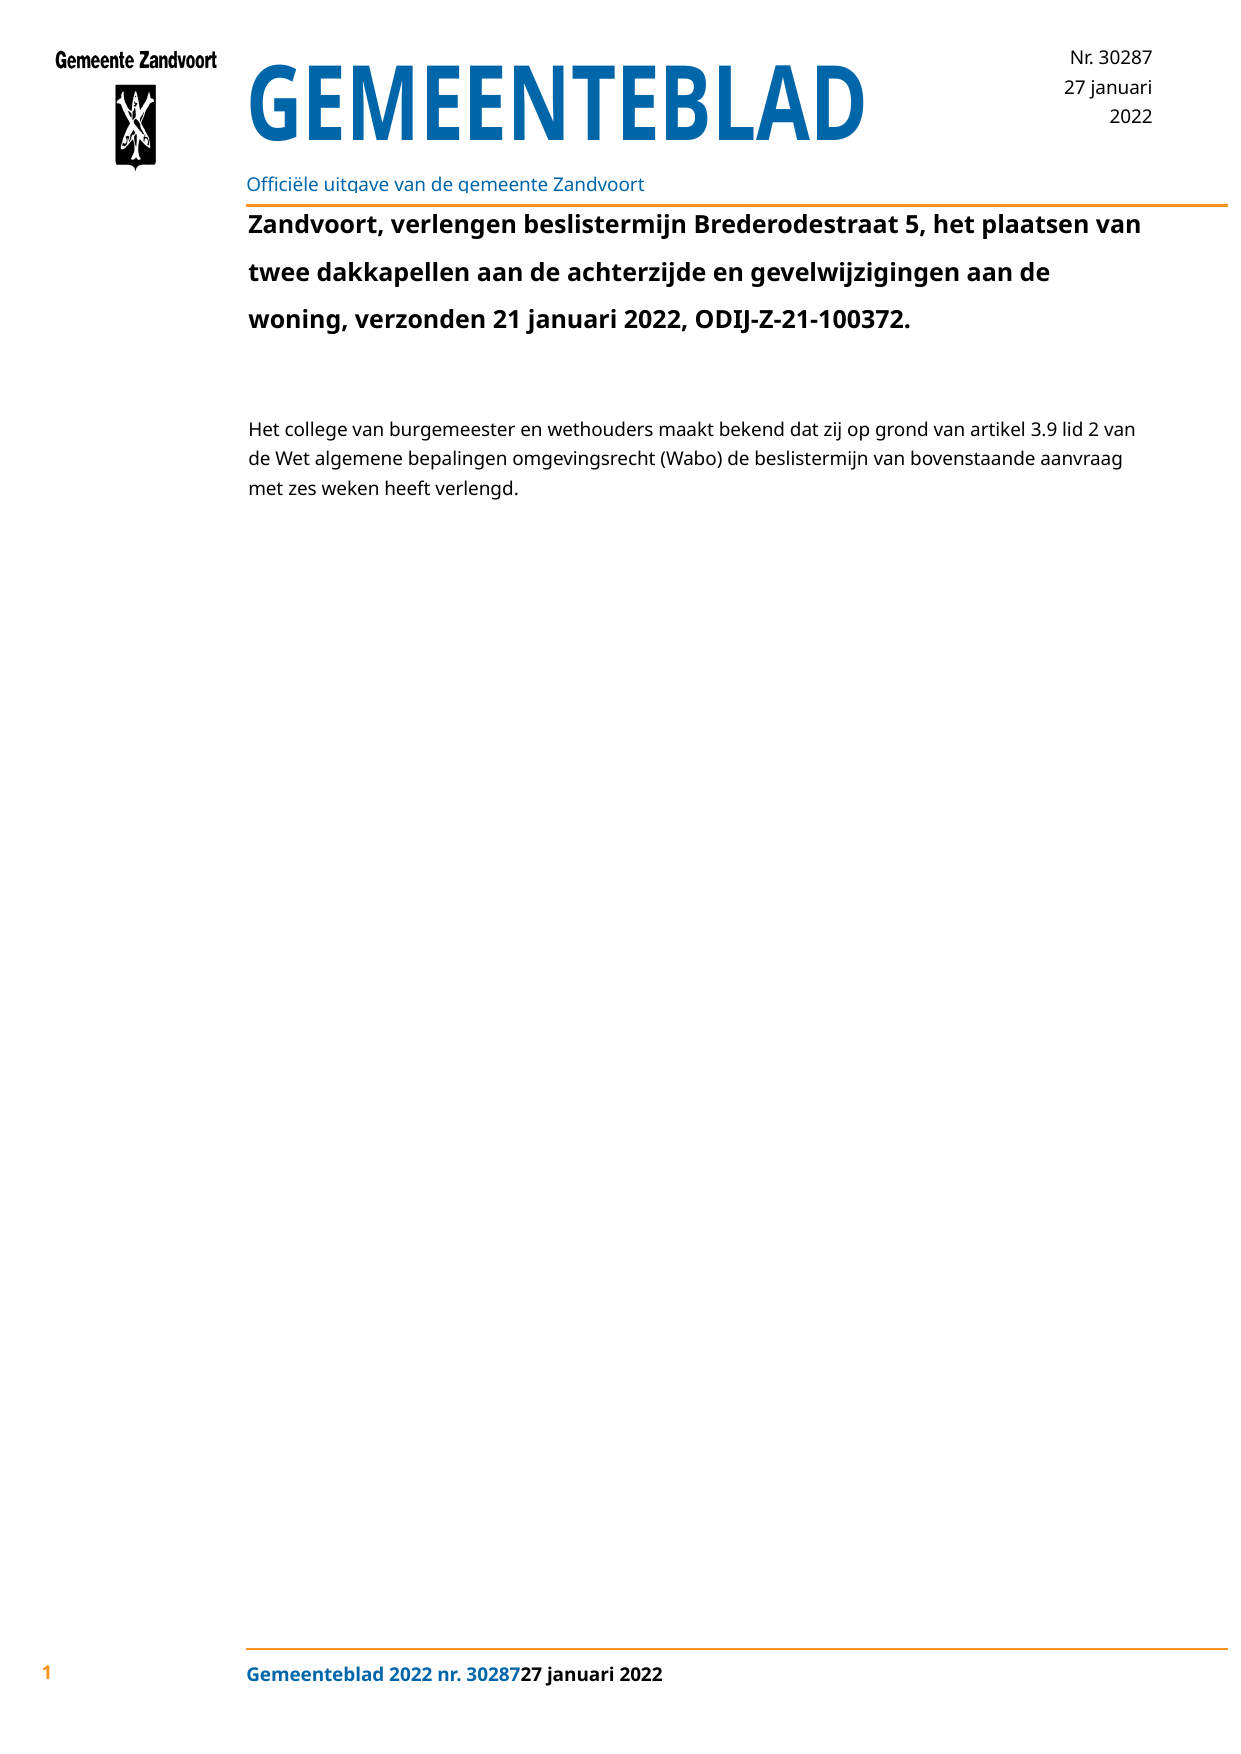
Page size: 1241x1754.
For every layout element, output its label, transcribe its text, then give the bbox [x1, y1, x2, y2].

picture [41, 47, 231, 172]
text Het college van burgemeester en wethouders maakt bekend dat zij op grond van artikel 3.9 lid 2 van de Wet algemene bepalingen omgevingsrecht (Wabo) de beslistermijn van bovenstaande aanvraag met zes weken heeft verlengd. [248, 416, 1152, 501]
text Zandvoort, verlengen beslistermijn Brederodestraat 5, het plaatsen van twee dakkapellen aan de achterzijde en gevelwijzigingen aan de woning, verzonden 21 januari 2022, ODIJ-Z-21-100372. [248, 207, 1152, 336]
